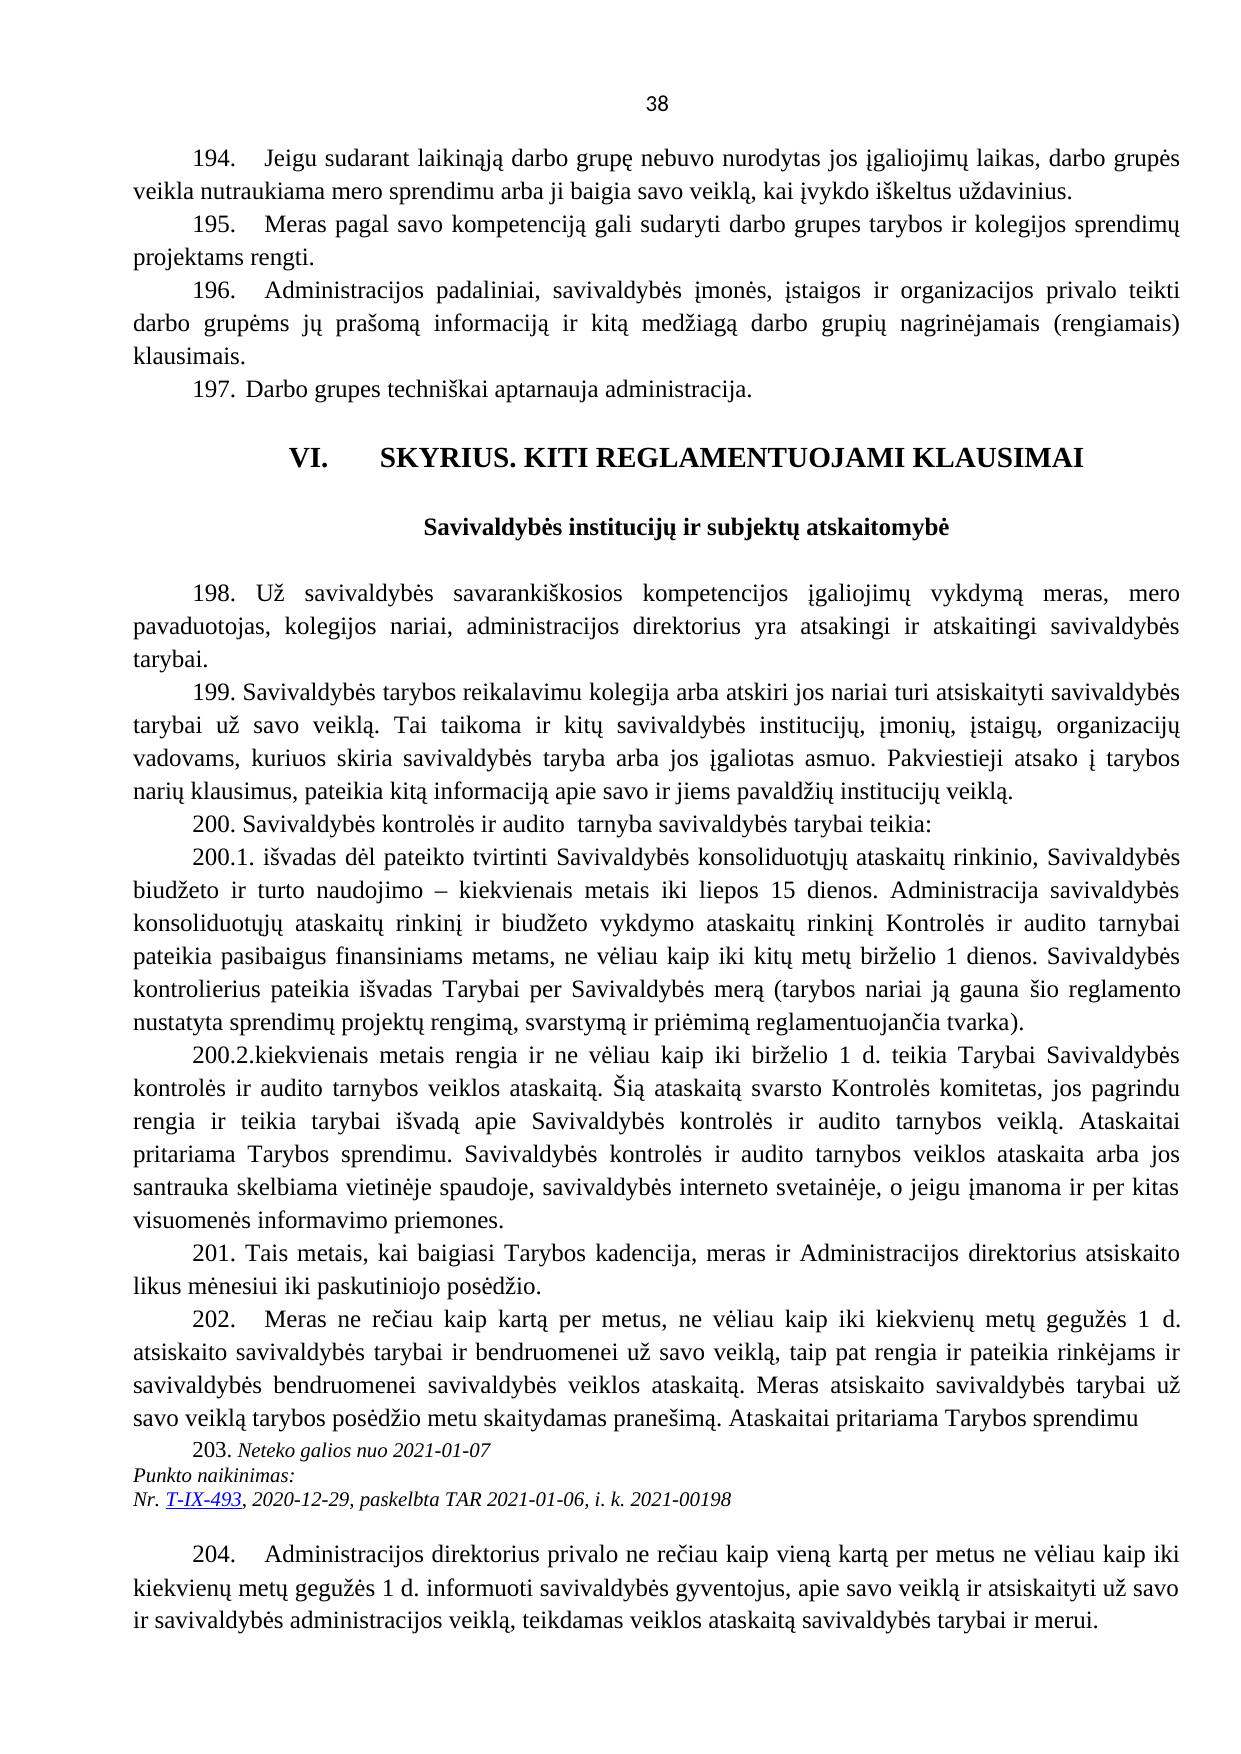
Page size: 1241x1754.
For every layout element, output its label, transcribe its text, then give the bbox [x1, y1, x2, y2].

text Nr. T-IX-493, 2020-12-29, paskelbta TAR 2021-01-06, i. k. 2021-00198 [133, 1487, 1181, 1511]
text 196. Administracijos padaliniai, savivaldybės įmonės, įstaigos ir organizacijos privalo teikti darbo grupėms jų prašomą informaciją ir kitą medžiagą darbo grupių nagrinėjamais (rengiamais) klausimais. [133, 275, 1181, 370]
text 194. Jeigu sudarant laikinąją darbo grupę nebuvo nurodytas jos įgaliojimų laikas, darbo grupės veikla nutraukiama mero sprendimu arba ji baigia savo veiklą, kai įvykdo iškeltus uždavinius. [133, 143, 1181, 205]
text 198. Už savivaldybės savarankiškosios kompetencijos įgaliojimų vykdymą meras, mero pavaduotojas, kolegijos nariai, administracijos direktorius yra atsakingi ir atskaitingi savivaldybės tarybai. [133, 578, 1181, 673]
text 204. Administracijos direktorius privalo ne rečiau kaip vieną kartą per metus ne vėliau kaip iki kiekvienų metų gegužės 1 d. informuoti savivaldybės gyventojus, apie savo veiklą ir atsiskaityti už savo ir savivaldybės administracijos veiklą, teikdamas veiklos ataskaitą savivaldybės tarybai ir merui. [133, 1539, 1181, 1634]
text 197. Darbo grupes techniškai aptarnauja administracija. [133, 374, 1181, 403]
text 195. Meras pagal savo kompetenciją gali sudaryti darbo grupes tarybos ir kolegijos sprendimų projektams rengti. [133, 209, 1181, 271]
text 200.1. išvadas dėl pateikto tvirtinti Savivaldybės konsoliduotųjų ataskaitų rinkinio, Savivaldybės biudžeto ir turto naudojimo – kiekvienais metais iki liepos 15 dienos. Administracija savivaldybės konsoliduotųjų ataskaitų rinkinį ir biudžeto vykdymo ataskaitų rinkinį Kontrolės ir audito tarnybai pateikia pasibaigus finansiniams metams, ne vėliau kaip iki kitų metų birželio 1 dienos. Savivaldybės kontrolierius pateikia išvadas Tarybai per Savivaldybės merą (tarybos nariai ją gauna šio reglamento nustatyta sprendimų projektų rengimą, svarstymą ir priėmimą reglamentuojančia tvarka). [133, 842, 1181, 1036]
text 201. Tais metais, kai baigiasi Tarybos kadencija, meras ir Administracijos direktorius atsiskaito likus mėnesiui iki paskutiniojo posėdžio. [133, 1238, 1181, 1300]
text Punkto naikinimas: [133, 1463, 1181, 1487]
text 202. Meras ne rečiau kaip kartą per metus, ne vėliau kaip iki kiekvienų metų gegužės 1 d. atsiskaito savivaldybės tarybai ir bendruomenei už savo veiklą, taip pat rengia ir pateikia rinkėjams ir savivaldybės bendruomenei savivaldybės veiklos ataskaitą. Meras atsiskaito savivaldybės tarybai už savo veiklą tarybos posėdžio metu skaitydamas pranešimą. Ataskaitai pritariama Tarybos sprendimu [133, 1304, 1181, 1432]
text VI. SKYRIUS. KITI REGLAMENTUOJAMI KLAUSIMAI [133, 440, 1181, 474]
text 199. Savivaldybės tarybos reikalavimu kolegija arba atskiri jos nariai turi atsiskaityti savivaldybės tarybai už savo veiklą. Tai taikoma ir kitų savivaldybės institucijų, įmonių, įstaigų, organizacijų vadovams, kuriuos skiria savivaldybės taryba arba jos įgaliotas asmuo. Pakviestieji atsako į tarybos narių klausimus, pateikia kitą informaciją apie savo ir jiems pavaldžių institucijų veiklą. [133, 677, 1181, 805]
text 200. Savivaldybės kontrolės ir audito tarnyba savivaldybės tarybai teikia: [133, 809, 1181, 838]
text 200.2.kiekvienais metais rengia ir ne vėliau kaip iki birželio 1 d. teikia Tarybai Savivaldybės kontrolės ir audito tarnybos veiklos ataskaitą. Šią ataskaitą svarsto Kontrolės komitetas, jos pagrindu rengia ir teikia tarybai išvadą apie Savivaldybės kontrolės ir audito tarnybos veiklą. Ataskaitai pritariama Tarybos sprendimu. Savivaldybės kontrolės ir audito tarnybos veiklos ataskaita arba jos santrauka skelbiama vietinėje spaudoje, savivaldybės interneto svetainėje, o jeigu įmanoma ir per kitas visuomenės informavimo priemones. [133, 1040, 1181, 1234]
text 203. Neteko galios nuo 2021-01-07 [133, 1436, 1181, 1463]
text Savivaldybės institucijų ir subjektų atskaitomybė [133, 512, 1181, 541]
